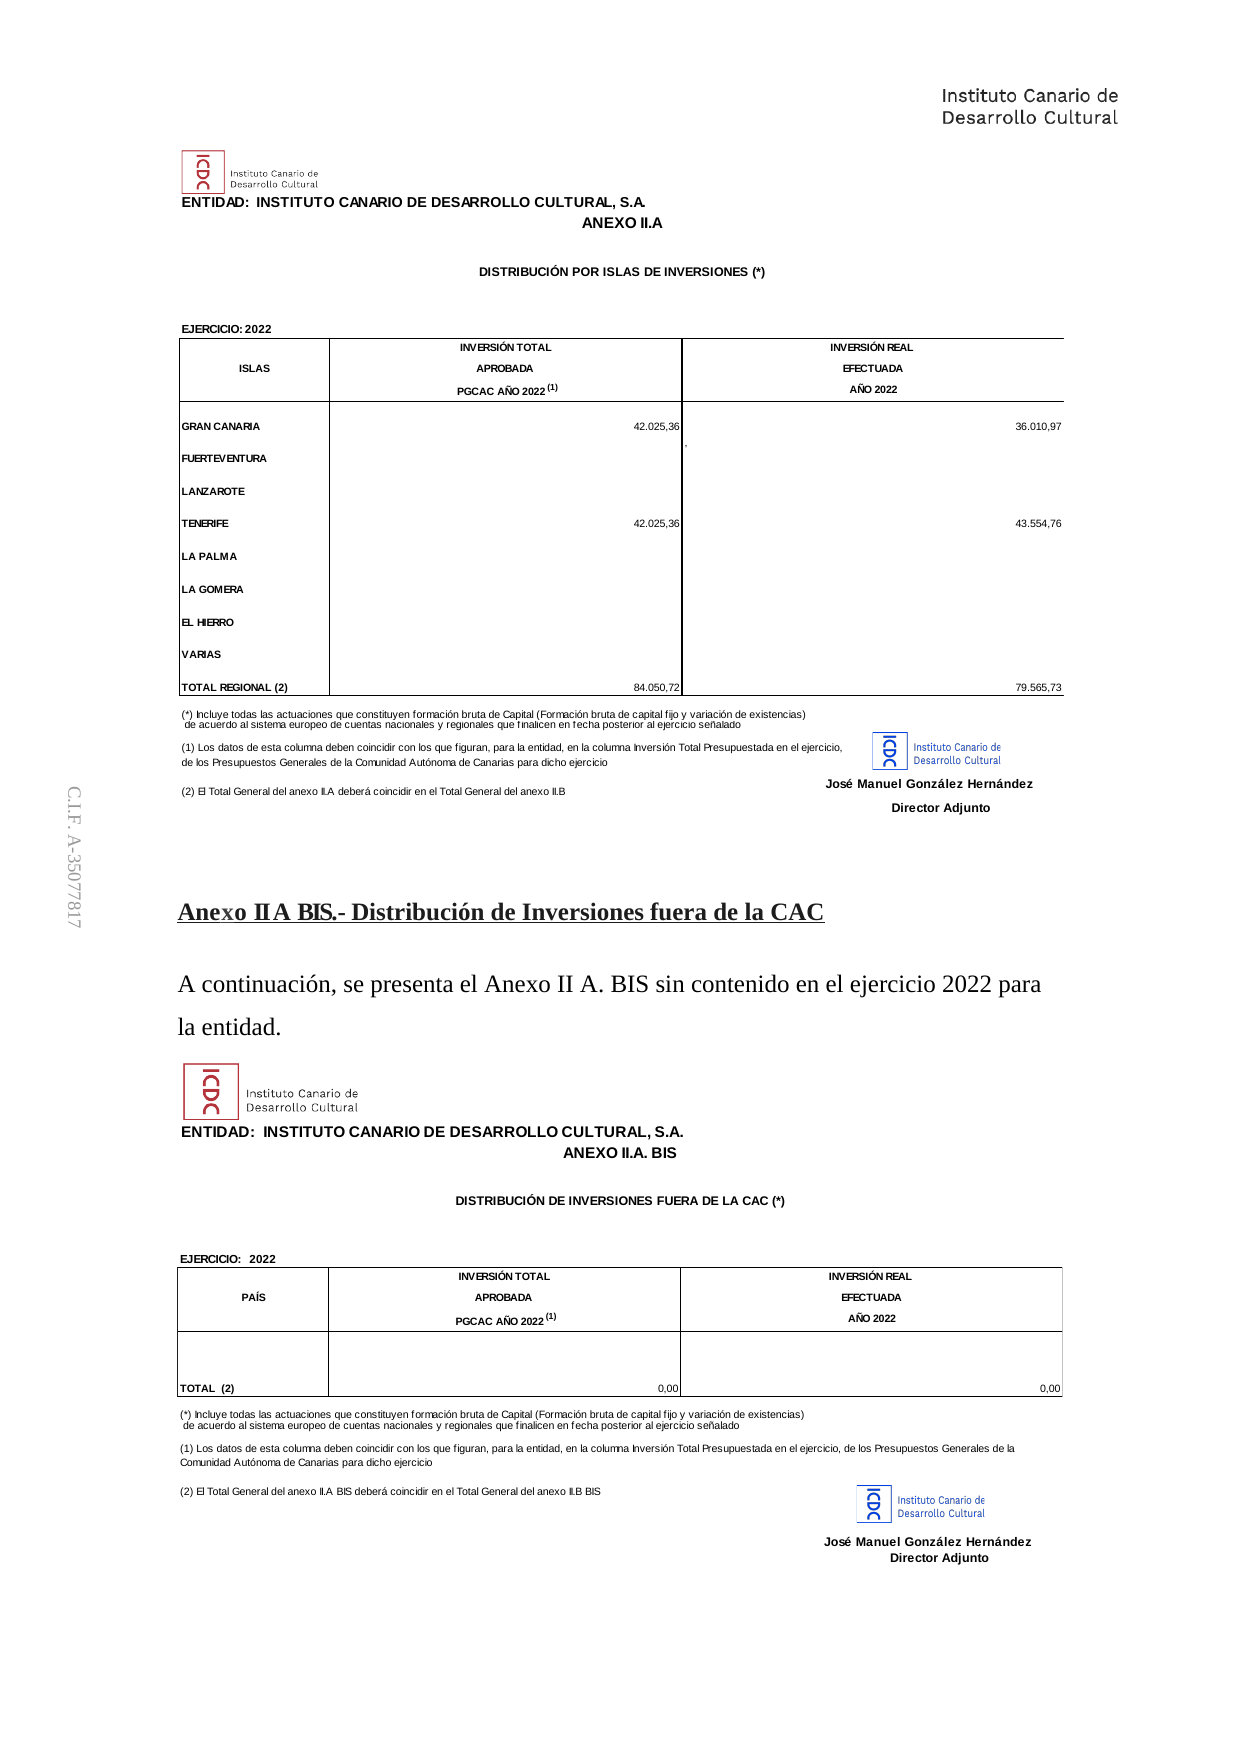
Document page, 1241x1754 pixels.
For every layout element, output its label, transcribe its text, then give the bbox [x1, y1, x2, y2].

subtitle Anexo II A BIS.- Distribución de Inversiones fuera de la CAC [177, 897, 1063, 926]
text A continuación, se presenta el Anexo II A. BIS sin contenido en el ejercicio 2022 para la entidad. [177, 969, 1063, 1041]
